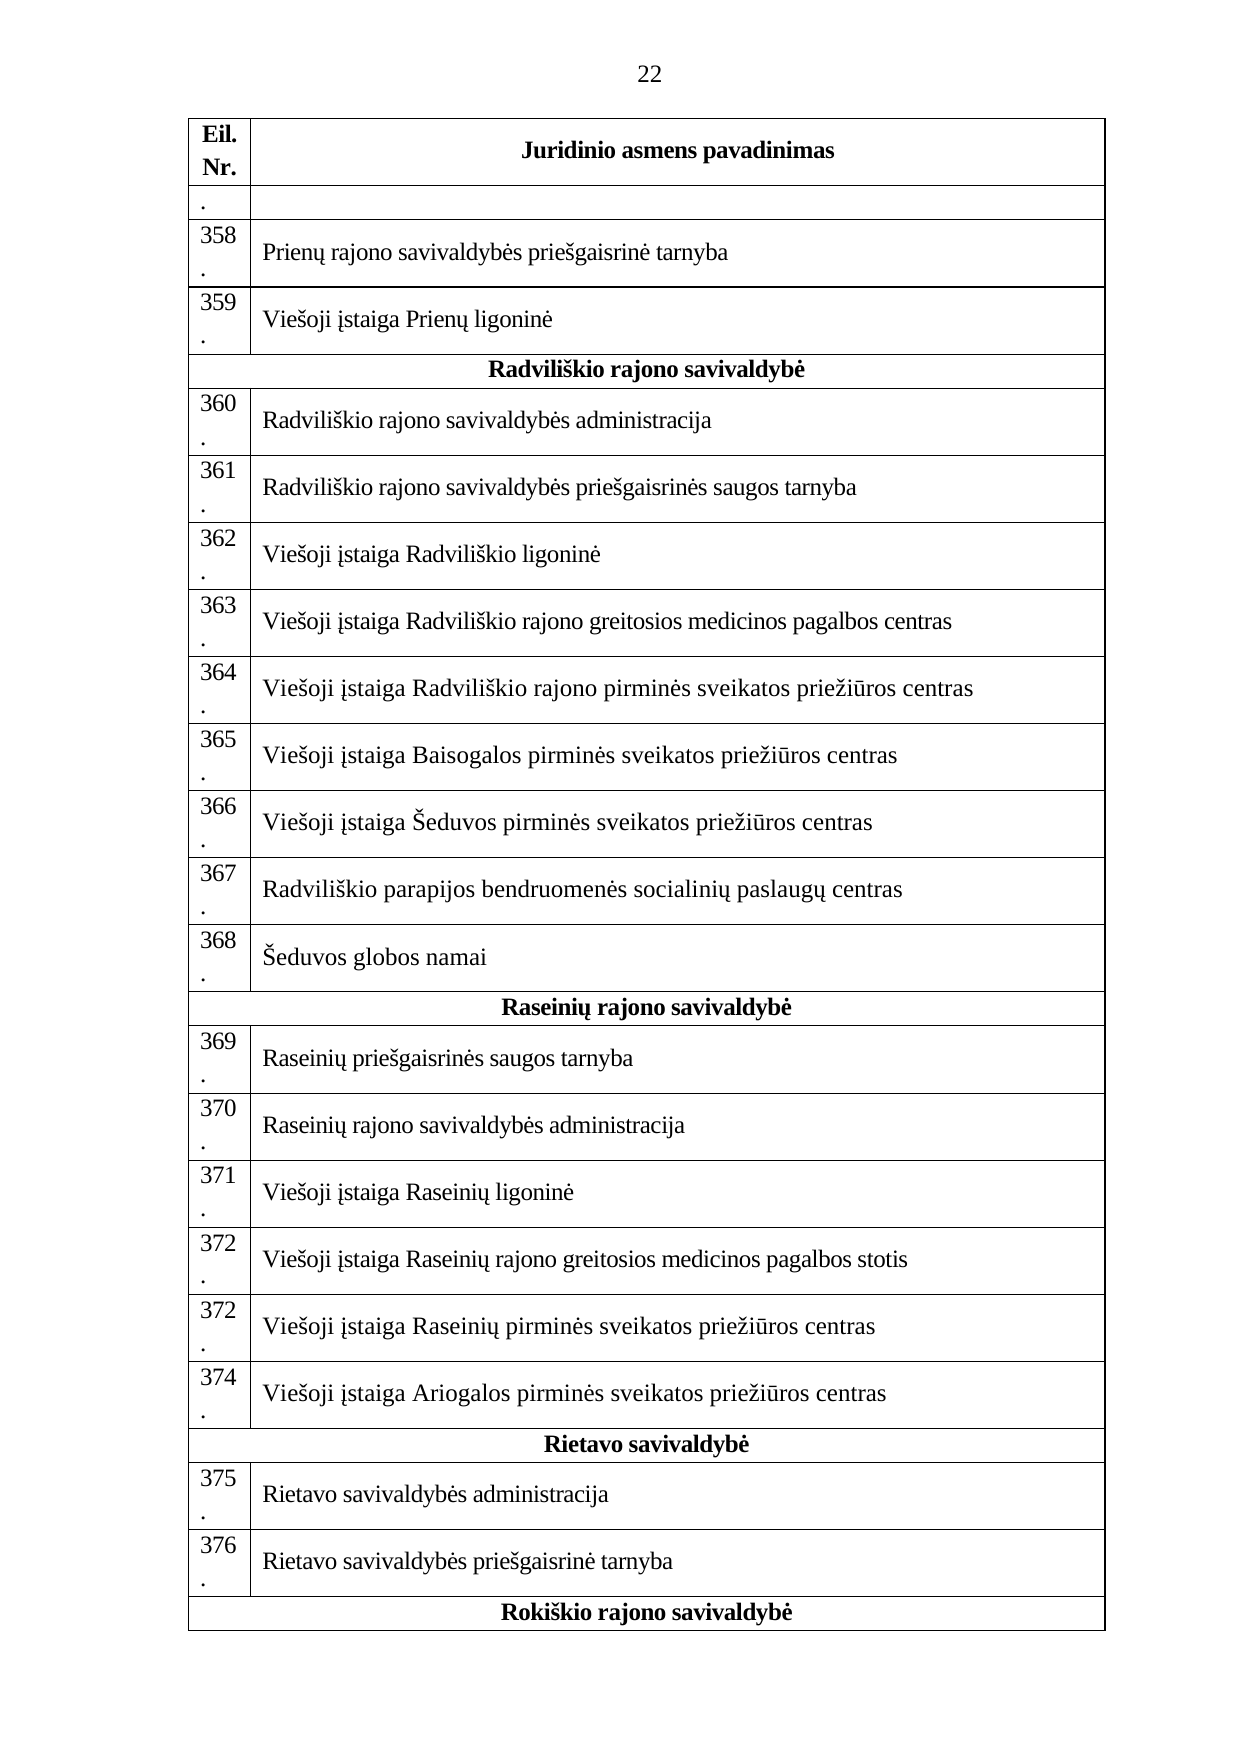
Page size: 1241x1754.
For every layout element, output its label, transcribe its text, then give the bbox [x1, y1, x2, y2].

table_cell Viešoji įstaiga Raseinių pirminės sveikatos priežiūros centras [251, 1295, 1104, 1361]
table_cell Radviliškio rajono savivaldybė [189, 355, 1104, 387]
table_cell Viešoji įstaiga Šeduvos pirminės sveikatos priežiūros centras [251, 791, 1104, 857]
table_cell . [189, 186, 250, 219]
table_cell 369. [189, 1026, 250, 1092]
table_cell 370. [189, 1094, 250, 1159]
table_cell Viešoji įstaiga Raseinių ligoninė [251, 1161, 1104, 1227]
table_cell 374. [189, 1362, 250, 1428]
table_cell Rietavo savivaldybės administracija [251, 1463, 1104, 1529]
table_cell 362. [189, 523, 250, 589]
table_cell Viešoji įstaiga Baisogalos pirminės sveikatos priežiūros centras [251, 724, 1104, 790]
table_cell Viešoji įstaiga Ariogalos pirminės sveikatos priežiūros centras [251, 1362, 1104, 1428]
table_cell Raseinių priešgaisrinės saugos tarnyba [251, 1026, 1104, 1092]
table_cell Radviliškio rajono savivaldybės priešgaisrinės saugos tarnyba [251, 456, 1104, 522]
table_cell Prienų rajono savivaldybės priešgaisrinė tarnyba [251, 220, 1104, 286]
table_cell 372. [189, 1228, 250, 1294]
table_cell Šeduvos globos namai [251, 925, 1104, 991]
table_cell 363. [189, 590, 250, 656]
table_cell 375. [189, 1463, 250, 1529]
table_cell 366. [189, 791, 250, 857]
table_cell Rietavo savivaldybės priešgaisrinė tarnyba [251, 1530, 1104, 1596]
table_cell 359. [189, 288, 250, 353]
table_header Juridinio asmens pavadinimas [251, 119, 1104, 185]
table_cell Raseinių rajono savivaldybės administracija [251, 1094, 1104, 1159]
table_cell Raseinių rajono savivaldybė [189, 992, 1104, 1025]
table_cell 371. [189, 1161, 250, 1227]
table_cell 372. [189, 1295, 250, 1361]
table_header Eil. Nr. [189, 119, 250, 185]
table_cell Viešoji įstaiga Raseinių rajono greitosios medicinos pagalbos stotis [251, 1228, 1104, 1294]
table_cell Viešoji įstaiga Prienų ligoninė [251, 288, 1104, 353]
table_cell 365. [189, 724, 250, 790]
table_cell 360. [189, 389, 250, 454]
table_cell Radviliškio rajono savivaldybės administracija [251, 389, 1104, 454]
table_cell 376. [189, 1530, 250, 1596]
table_cell 364. [189, 657, 250, 723]
table_cell 358. [189, 220, 250, 286]
table_cell Viešoji įstaiga Radviliškio rajono greitosios medicinos pagalbos centras [251, 590, 1104, 656]
table_cell 367. [189, 858, 250, 924]
table_cell Rietavo savivaldybė [189, 1429, 1104, 1462]
table_cell Viešoji įstaiga Radviliškio rajono pirminės sveikatos priežiūros centras [251, 657, 1104, 723]
table_cell 368. [189, 925, 250, 991]
table_cell Radviliškio parapijos bendruomenės socialinių paslaugų centras [251, 858, 1104, 924]
table_cell [251, 186, 1104, 219]
table_cell Rokiškio rajono savivaldybė [189, 1597, 1104, 1630]
table_cell 361. [189, 456, 250, 522]
table_cell Viešoji įstaiga Radviliškio ligoninė [251, 523, 1104, 589]
